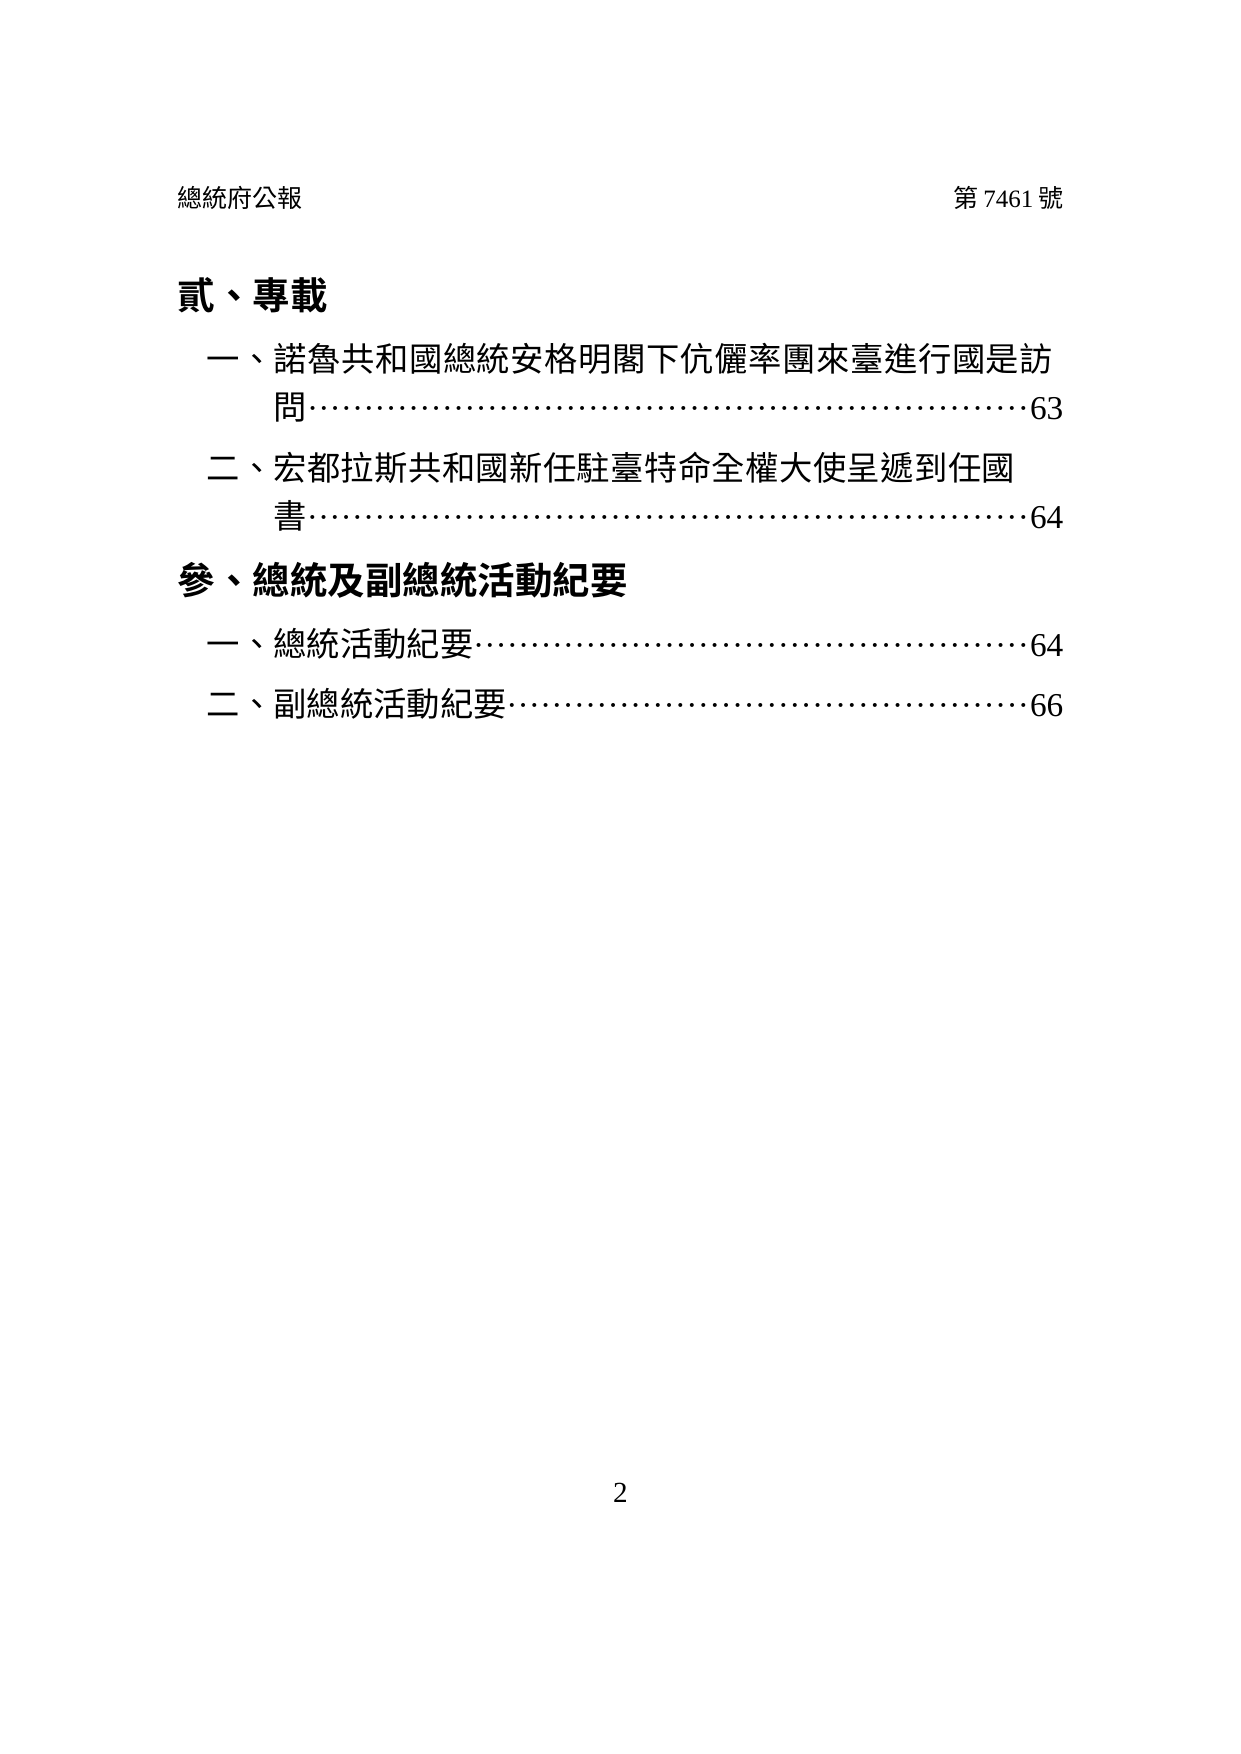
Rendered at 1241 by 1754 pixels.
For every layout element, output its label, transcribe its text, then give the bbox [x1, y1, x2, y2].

text 二、宏都拉斯共和國新任駐臺特命全權大使呈遞到任國書 64 [206, 442, 1034, 538]
text 二、副總統活動紀要 66 [206, 678, 1063, 726]
text 一、總統活動紀要 64 [206, 617, 1063, 666]
text 參、總統及副總統活動紀要 [177, 551, 1063, 605]
text 一、諾魯共和國總統安格明閣下伉儷率團來臺進行國是訪問 63 [206, 333, 1063, 429]
text 貳、專載 [177, 266, 1063, 320]
